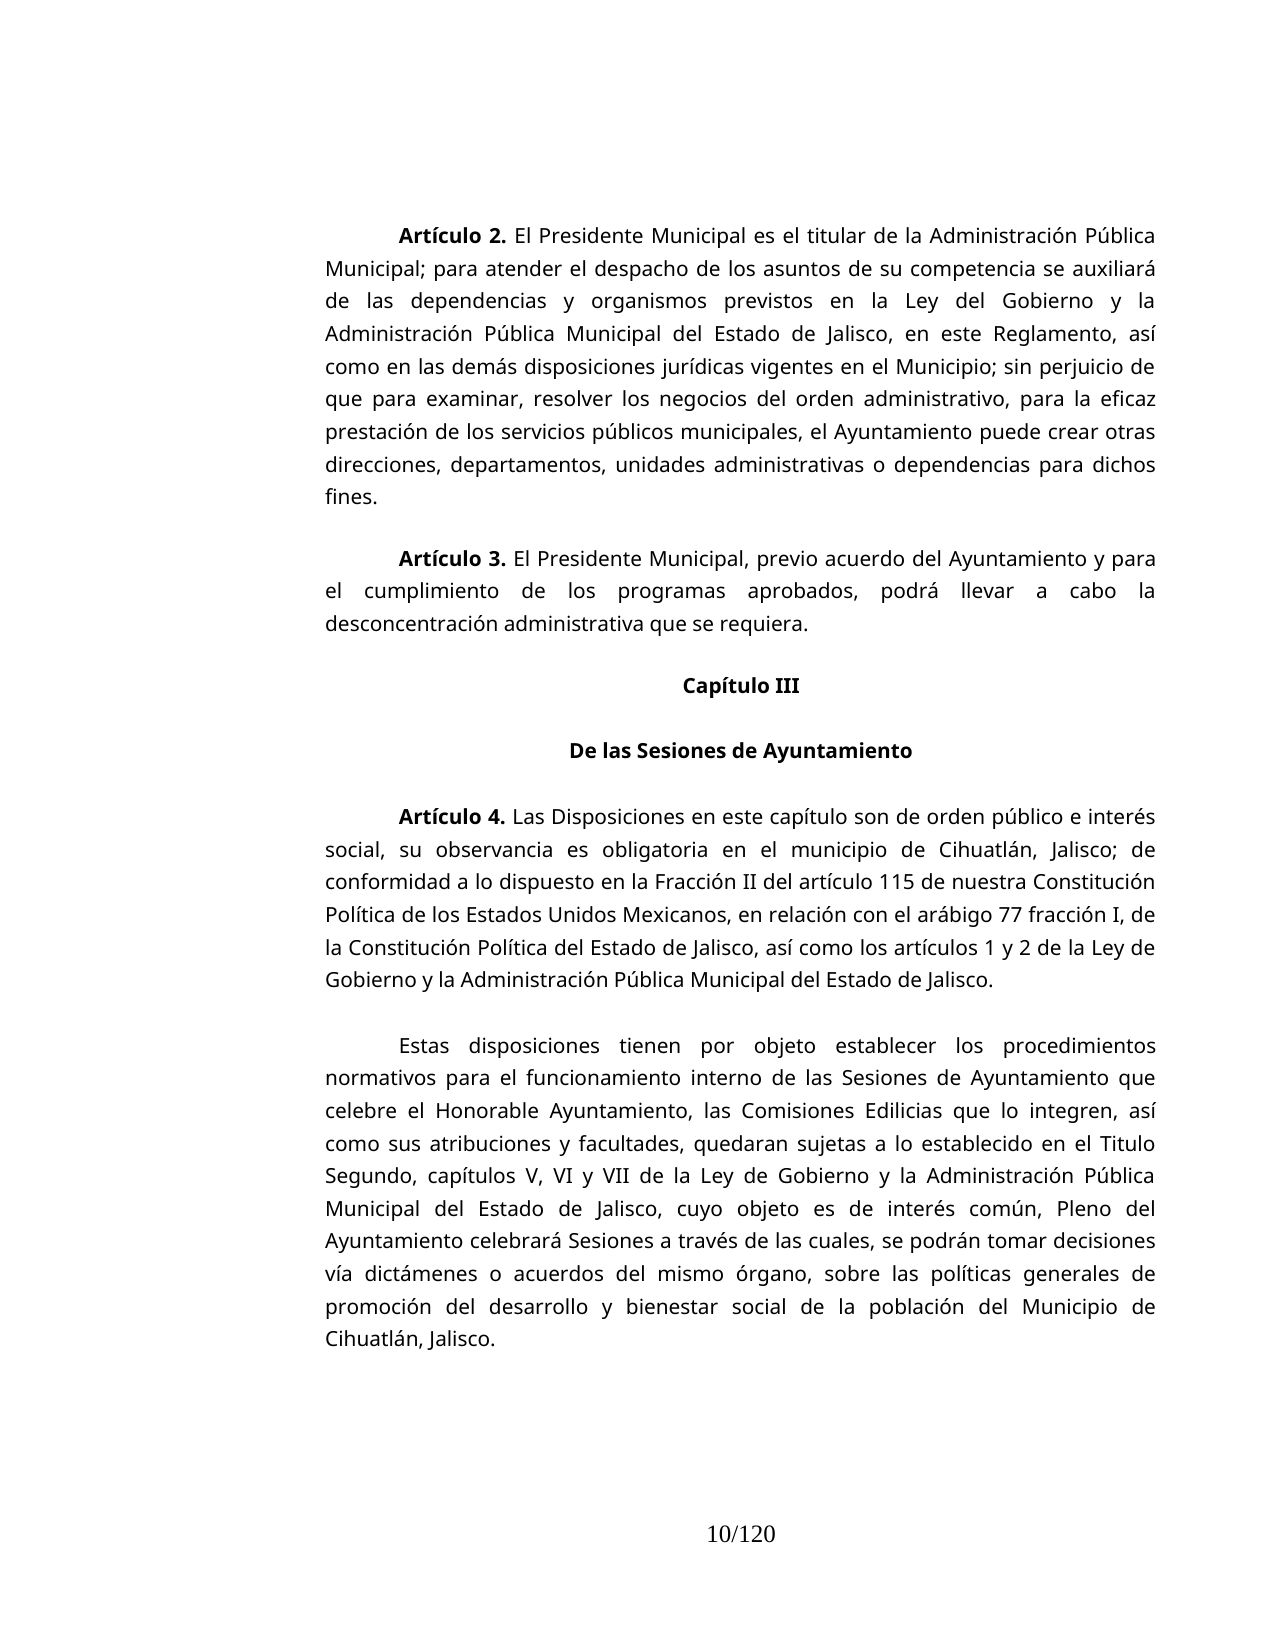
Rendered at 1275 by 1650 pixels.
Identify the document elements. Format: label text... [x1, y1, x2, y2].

text Capítulo III [325, 671, 1157, 699]
text Artículo 2. El Presidente Municipal es el titular de la Administración Pública Municipal; para atender el despacho de los asuntos de su competencia se auxiliará de las dependencias y organismos previstos en la Ley del Gobierno y la Administración Pública Municipal del Estado de Jalisco, en este Reglamento, así como en las demás disposiciones jurídicas vigentes en el Municipio; sin perjuicio de que para examinar, resolver los negocios del orden administrativo, para la eficaz prestación de los servicios públicos municipales, el Ayuntamiento puede crear otras direcciones, departamentos, unidades administrativas o dependencias para dichos fines. [325, 221, 1157, 511]
text Artículo 4. Las Disposiciones en este capítulo son de orden público e interés social, su observancia es obligatoria en el municipio de Cihuatlán, Jalisco; de conformidad a lo dispuesto en la Fracción II del artículo 115 de nuestra Constitución Política de los Estados Unidos Mexicanos, en relación con el arábigo 77 fracción I, de la Constitución Política del Estado de Jalisco, así como los artículos 1 y 2 de la Ley de Gobierno y la Administración Pública Municipal del Estado de Jalisco. [325, 802, 1157, 994]
text Estas disposiciones tienen por objeto establecer los procedimientos normativos para el funcionamiento interno de las Sesiones de Ayuntamiento que celebre el Honorable Ayuntamiento, las Comisiones Edilicias que lo integren, así como sus atribuciones y facultades, quedaran sujetas a lo establecido en el Titulo Segundo, capítulos V, VI y VII de la Ley de Gobierno y la Administración Pública Municipal del Estado de Jalisco, cuyo objeto es de interés común, Pleno del Ayuntamiento celebrará Sesiones a través de las cuales, se podrán tomar decisiones vía dictámenes o acuerdos del mismo órgano, sobre las políticas generales de promoción del desarrollo y bienestar social de la población del Municipio de Cihuatlán, Jalisco. [325, 1031, 1157, 1353]
text Artículo 3. El Presidente Municipal, previo acuerdo del Ayuntamiento y para el cumplimiento de los programas aprobados, podrá llevar a cabo la desconcentración administrativa que se requiera. [325, 544, 1157, 638]
text De las Sesiones de Ayuntamiento [325, 737, 1157, 765]
